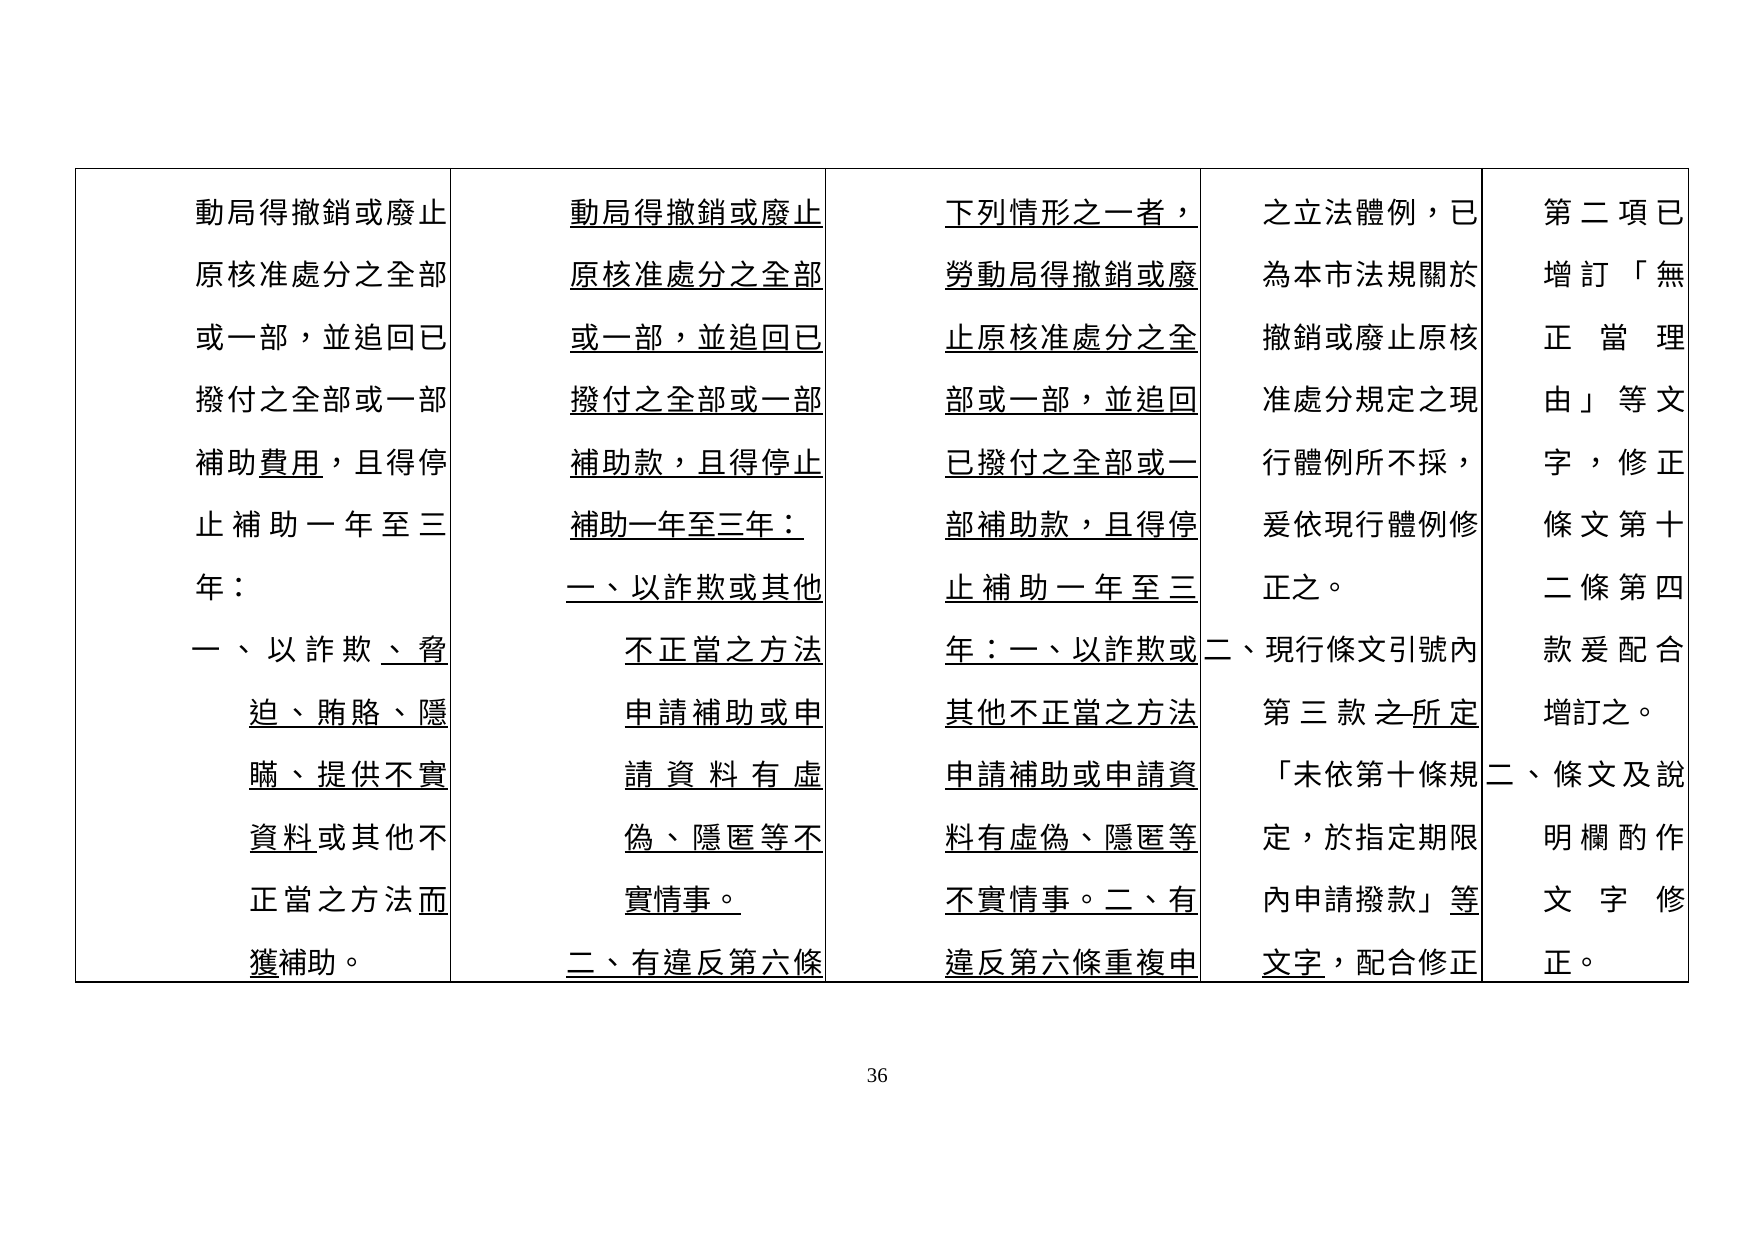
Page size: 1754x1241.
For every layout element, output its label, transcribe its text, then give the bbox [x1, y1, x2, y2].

table_cell 第二項已增訂「無正當理由」等文字，修正條文第十二條第四款爰配合增訂之。 二、條文及說明欄酌作文字修正。 [1483, 169, 1688, 981]
table_cell 下列情形之一者，勞動局得撤銷或廢止原核准處分之全部或一部，並追回已撥付之全部或一部補助款，且得停止補助一年至三年：一、以詐欺或其他不正當之方法申請補助或申請資料有虛偽、隱匿等不實情事。二、有違反第六條重複申 [826, 169, 1200, 981]
table_cell 動局得撤銷或廢止原核准處分之全部或一部，並追回已撥付之全部或一部補助費用，且得停止補助一年至三年： 一、以詐欺、脅迫、賄賂、隱瞞、提供不實資料或其他不正當之方法而獲補助。 [76, 169, 450, 981]
table_cell 動局得撤銷或廢止原核准處分之全部或一部，並追回已撥付之全部或一部補助款，且得停止補助一年至三年： 一、以詐欺或其他不正當之方法申請補助或申請資料有虛偽、隱匿等不實情事。 二、有違反第六條 [451, 169, 825, 981]
table_cell 之立法體例，已為本市法規關於撤銷或廢止原核准處分規定之現行體例所不採，爰依現行體例修正之。 二、現行條文引號內第三款之所定「未依第十條規定，於指定期限內申請撥款」等文字，配合修正 [1201, 169, 1481, 981]
